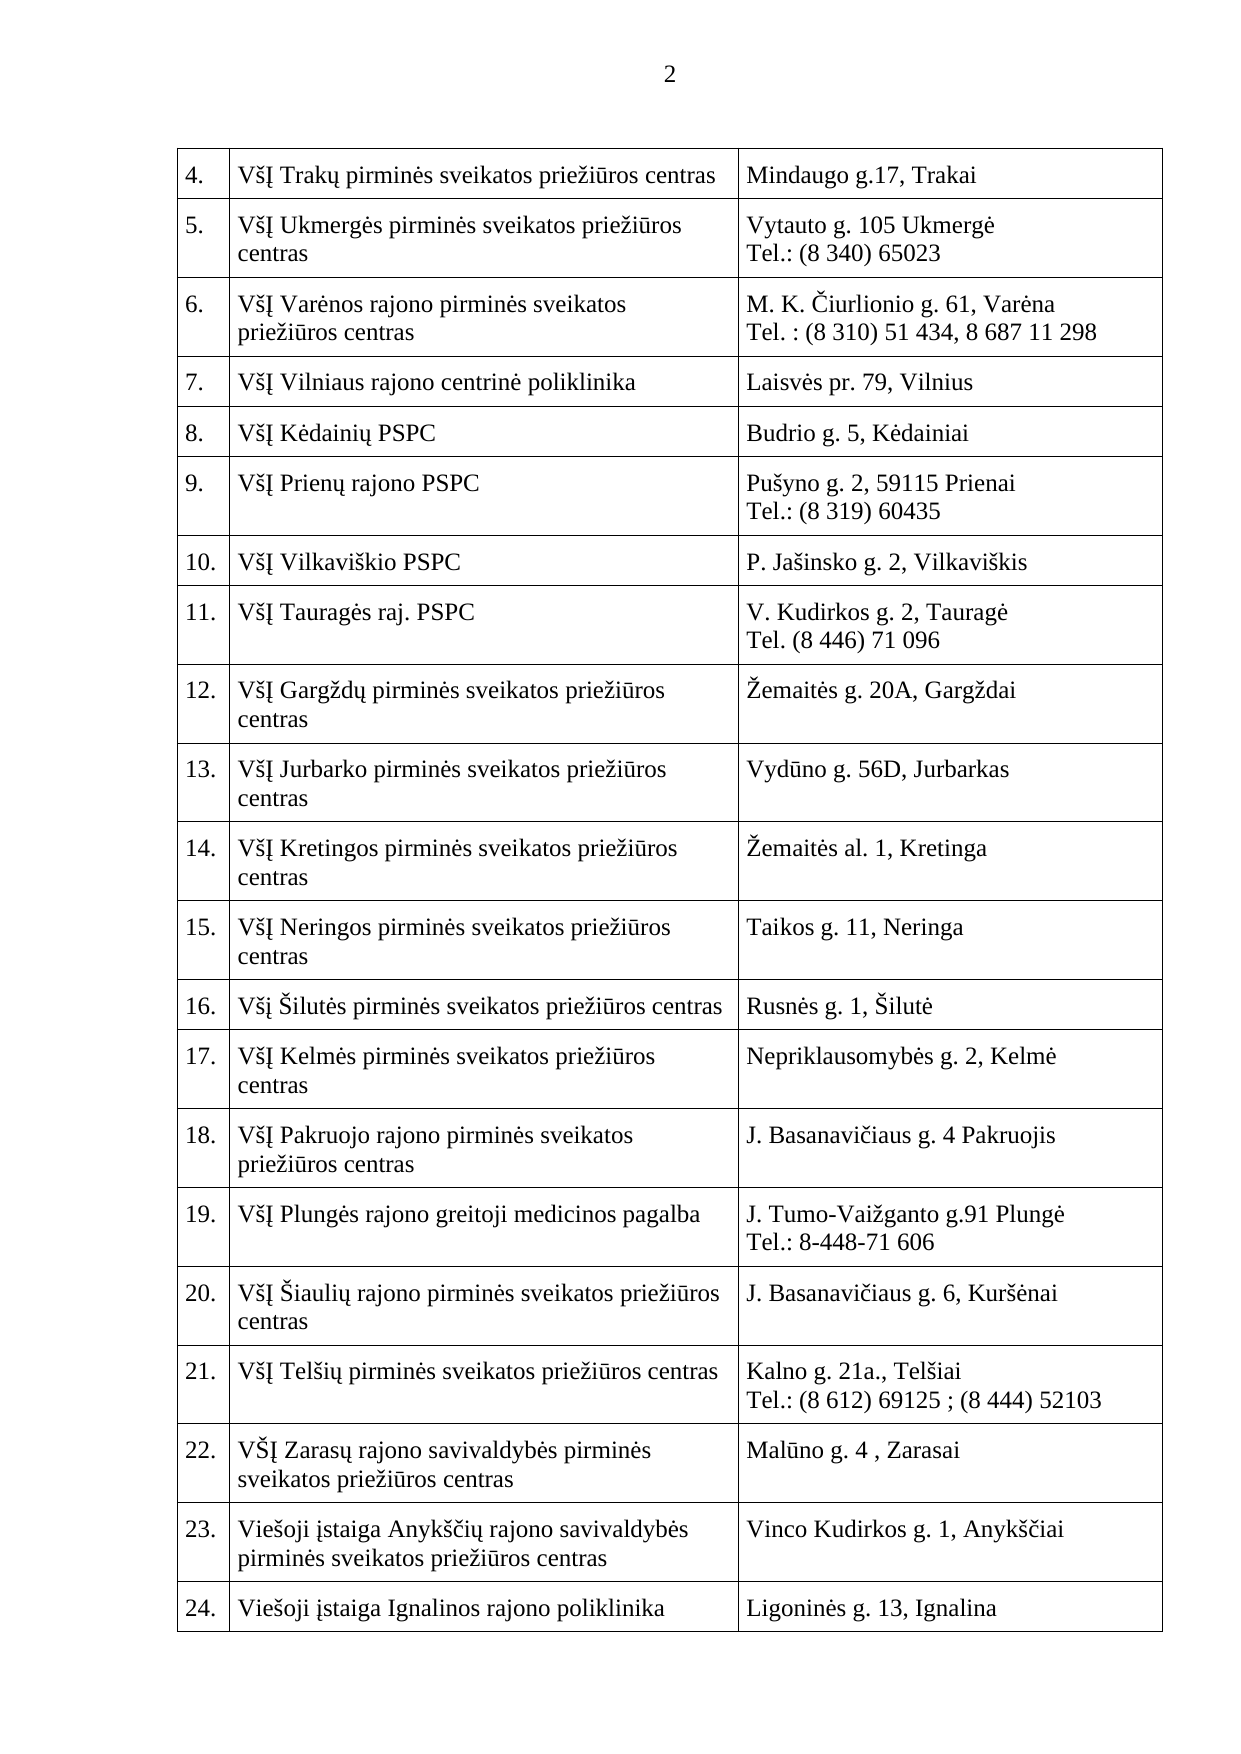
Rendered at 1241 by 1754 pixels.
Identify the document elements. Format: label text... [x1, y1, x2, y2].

table_cell Viešoji įstaiga Ignalinos rajono poliklinika [230, 1582, 738, 1631]
table_cell Malūno g. 4 , Zarasai [739, 1424, 1162, 1502]
table_cell Taikos g. 11, Neringa [739, 901, 1162, 979]
table_cell 4. [178, 149, 229, 198]
table_cell Mindaugo g.17, Trakai [739, 149, 1162, 198]
table_cell Všį Šilutės pirminės sveikatos priežiūros centras [230, 980, 738, 1029]
table_cell 21. [178, 1346, 229, 1423]
table_cell VšĮ Tauragės raj. PSPC [230, 586, 738, 663]
table_cell 8. [178, 407, 229, 456]
table_cell 9. [178, 457, 229, 534]
table_cell Pušyno g. 2, 59115 Prienai Tel.: (8 319) 60435 [739, 457, 1162, 534]
table_cell VšĮ Varėnos rajono pirminės sveikatos priežiūros centras [230, 278, 738, 356]
table_cell 18. [178, 1109, 229, 1187]
table_cell 17. [178, 1030, 229, 1108]
table_cell 15. [178, 901, 229, 979]
table_cell VšĮ Vilniaus rajono centrinė poliklinika [230, 357, 738, 406]
table_cell VšĮ Kelmės pirminės sveikatos priežiūros centras [230, 1030, 738, 1108]
table_cell 20. [178, 1267, 229, 1344]
table_cell VšĮ Prienų rajono PSPC [230, 457, 738, 534]
table_cell Nepriklausomybės g. 2, Kelmė [739, 1030, 1162, 1108]
table_cell VšĮ Telšių pirminės sveikatos priežiūros centras [230, 1346, 738, 1423]
table_cell VšĮ Plungės rajono greitoji medicinos pagalba [230, 1188, 738, 1266]
table_cell VšĮ Neringos pirminės sveikatos priežiūros centras [230, 901, 738, 979]
table_cell VšĮ Ukmergės pirminės sveikatos priežiūros centras [230, 199, 738, 277]
table_cell VšĮ Trakų pirminės sveikatos priežiūros centras [230, 149, 738, 198]
table_cell 7. [178, 357, 229, 406]
table_cell Budrio g. 5, Kėdainiai [739, 407, 1162, 456]
table_cell J. Tumo-Vaižganto g.91 Plungė Tel.: 8-448-71 606 [739, 1188, 1162, 1266]
table_cell M. K. Čiurlionio g. 61, Varėna Tel. : (8 310) 51 434, 8 687 11 298 [739, 278, 1162, 356]
table_cell Vydūno g. 56D, Jurbarkas [739, 744, 1162, 821]
table_cell Vinco Kudirkos g. 1, Anykščiai [739, 1503, 1162, 1581]
table_cell VšĮ Šiaulių rajono pirminės sveikatos priežiūros centras [230, 1267, 738, 1344]
table_cell VšĮ Vilkaviškio PSPC [230, 536, 738, 585]
table_cell V. Kudirkos g. 2, Tauragė Tel. (8 446) 71 096 [739, 586, 1162, 663]
table_cell J. Basanavičiaus g. 4 Pakruojis [739, 1109, 1162, 1187]
table_cell VšĮ Pakruojo rajono pirminės sveikatos priežiūros centras [230, 1109, 738, 1187]
table_cell VšĮ Gargždų pirminės sveikatos priežiūros centras [230, 665, 738, 742]
table_cell 23. [178, 1503, 229, 1581]
table_cell P. Jašinsko g. 2, Vilkaviškis [739, 536, 1162, 585]
table_cell VŠĮ Zarasų rajono savivaldybės pirminės sveikatos priežiūros centras [230, 1424, 738, 1502]
table_cell Viešoji įstaiga Anykščių rajono savivaldybės pirminės sveikatos priežiūros centras [230, 1503, 738, 1581]
table_cell Žemaitės al. 1, Kretinga [739, 822, 1162, 900]
table_cell Žemaitės g. 20A, Gargždai [739, 665, 1162, 742]
table_cell 16. [178, 980, 229, 1029]
table_cell Laisvės pr. 79, Vilnius [739, 357, 1162, 406]
table_cell 5. [178, 199, 229, 277]
table_cell 6. [178, 278, 229, 356]
table_cell Kalno g. 21a., Telšiai Tel.: (8 612) 69125 ; (8 444) 52103 [739, 1346, 1162, 1423]
table_cell 22. [178, 1424, 229, 1502]
table_cell Vytauto g. 105 Ukmergė Tel.: (8 340) 65023 [739, 199, 1162, 277]
table_cell 19. [178, 1188, 229, 1266]
table_cell 12. [178, 665, 229, 742]
table_cell Rusnės g. 1, Šilutė [739, 980, 1162, 1029]
table_cell 14. [178, 822, 229, 900]
table_cell VšĮ Kėdainių PSPC [230, 407, 738, 456]
table_cell VšĮ Jurbarko pirminės sveikatos priežiūros centras [230, 744, 738, 821]
table_cell 13. [178, 744, 229, 821]
table_cell Ligoninės g. 13, Ignalina [739, 1582, 1162, 1631]
table_cell VšĮ Kretingos pirminės sveikatos priežiūros centras [230, 822, 738, 900]
table_cell 24. [178, 1582, 229, 1631]
table_cell J. Basanavičiaus g. 6, Kuršėnai [739, 1267, 1162, 1344]
table_cell 10. [178, 536, 229, 585]
table_cell 11. [178, 586, 229, 663]
